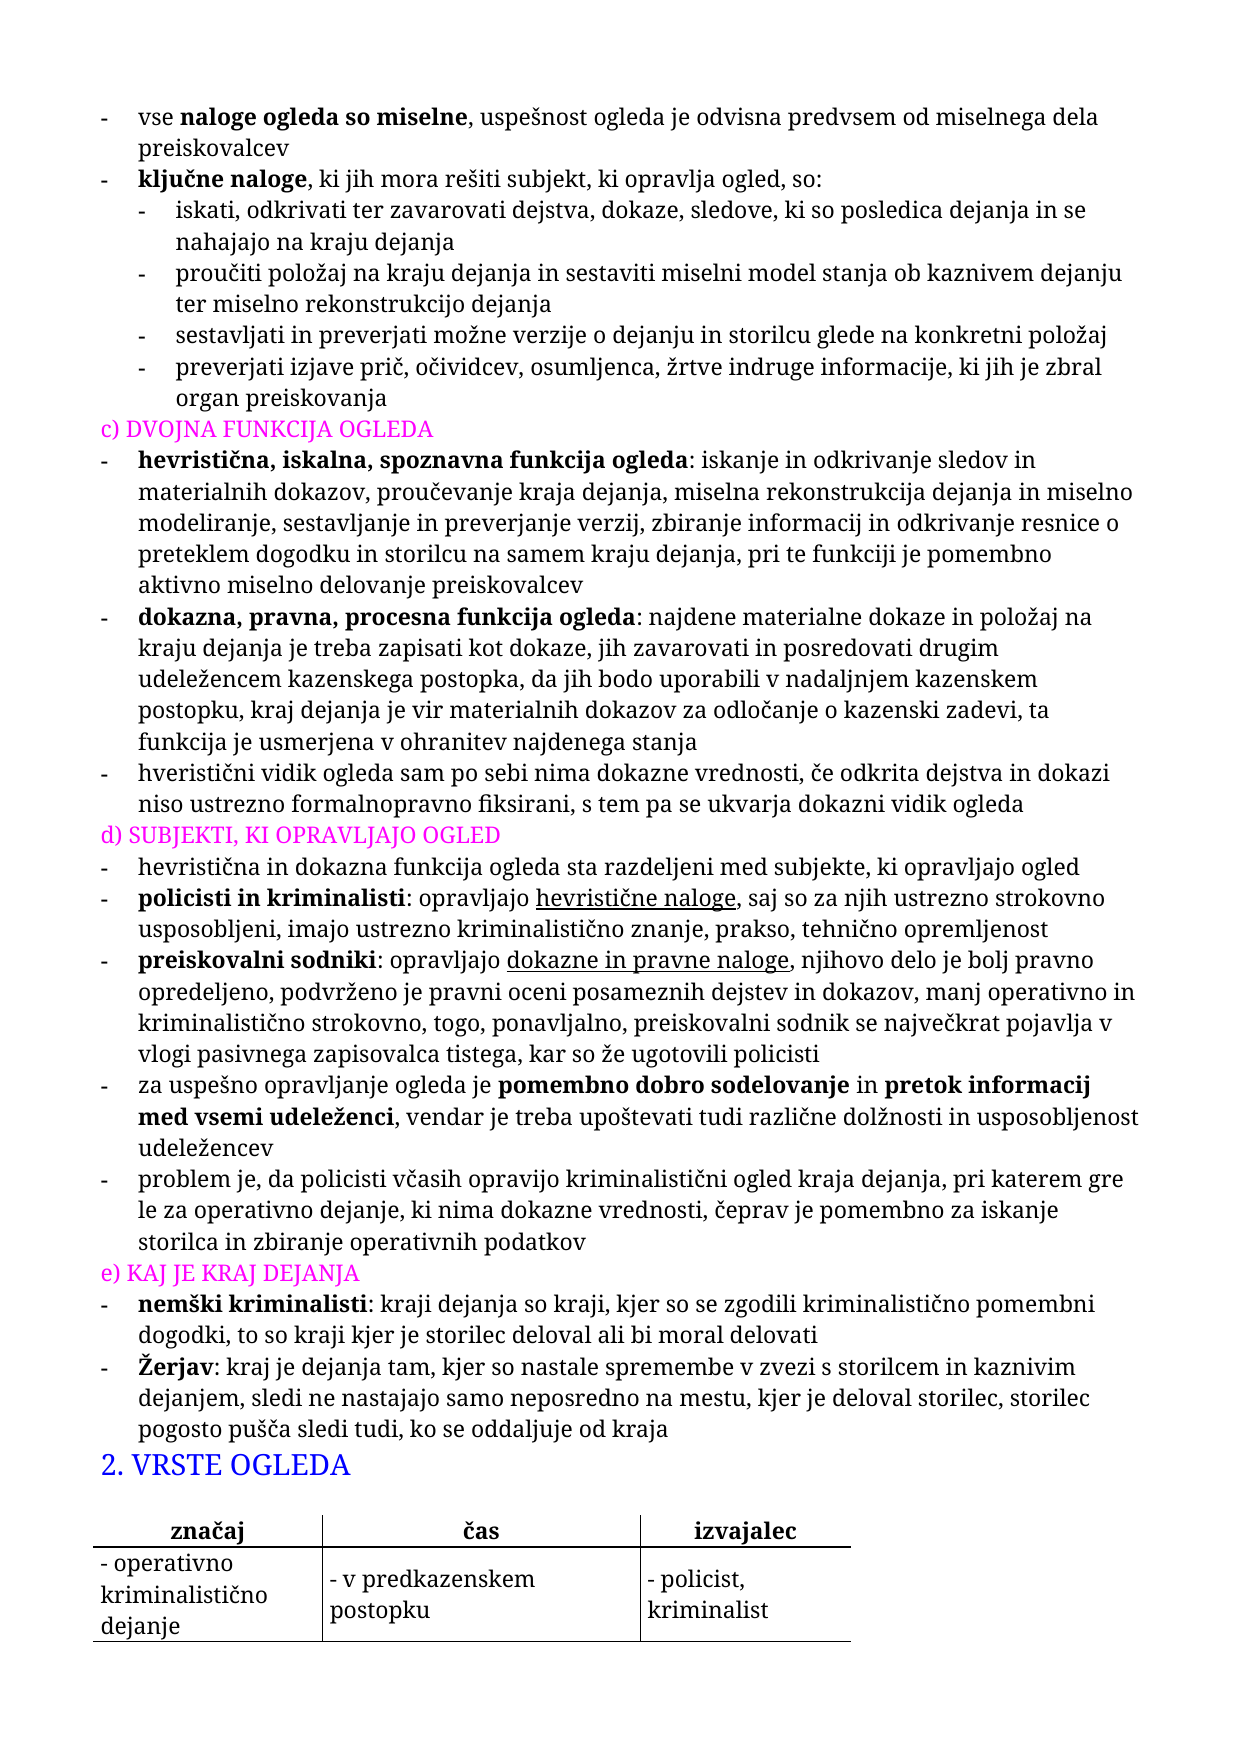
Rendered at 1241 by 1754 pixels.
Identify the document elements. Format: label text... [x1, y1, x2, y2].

table_cell - operativno kriminalistično dejanje [93, 1548, 322, 1641]
text d) SUBJEKTI, KI OPRAVLJAJO OGLED [100, 819, 1140, 850]
list preiskovalni sodniki: opravljajo dokazne in pravne naloge, njihovo delo je bolj pravno opredeljeno, podvrženo je pravni oceni posameznih dejstev in dokazov, manj operativno in kriminalistično strokovno, togo, ponavljalno, preiskovalni sodnik se največkrat pojavlja v vlogi pasivnega zapisovalca tistega, kar so že ugotovili policisti [100, 944, 1140, 1069]
list preverjati izjave prič, očividcev, osumljenca, žrtve indruge informacije, ki jih je zbral organ preiskovanja [138, 350, 1140, 413]
list sestavljati in preverjati možne verzije o dejanju in storilcu glede na konkretni položaj [138, 319, 1140, 350]
subtitle 2. VRSTE OGLEDA [100, 1444, 1140, 1484]
list proučiti položaj na kraju dejanja in sestaviti miselni model stanja ob kaznivem dejanju ter miselno rekonstrukcijo dejanja [138, 257, 1140, 319]
list dokazna, pravna, procesna funkcija ogleda: najdene materialne dokaze in položaj na kraju dejanja je treba zapisati kot dokaze, jih zavarovati in posredovati drugim udeležencem kazenskega postopka, da jih bodo uporabili v nadaljnjem kazenskem postopku, kraj dejanja je vir materialnih dokazov za odločanje o kazenski zadevi, ta funkcija je usmerjena v ohranitev najdenega stanja [100, 600, 1140, 757]
table_cell - v predkazenskem postopku [323, 1548, 640, 1641]
text c) DVOJNA FUNKCIJA OGLEDA [100, 413, 1140, 444]
list nemški kriminalisti: kraji dejanja so kraji, kjer so se zgodili kriminalistično pomembni dogodki, to so kraji kjer je storilec deloval ali bi moral delovati [100, 1288, 1140, 1350]
table_header izvajalec [641, 1515, 851, 1546]
list hevristična, iskalna, spoznavna funkcija ogleda: iskanje in odkrivanje sledov in materialnih dokazov, proučevanje kraja dejanja, miselna rekonstrukcija dejanja in miselno modeliranje, sestavljanje in preverjanje verzij, zbiranje informacij in odkrivanje resnice o preteklem dogodku in storilcu na samem kraju dejanja, pri te funkciji je pomembno aktivno miselno delovanje preiskovalcev [100, 444, 1140, 600]
list vse naloge ogleda so miselne, uspešnost ogleda je odvisna predvsem od miselnega dela preiskovalcev [100, 100, 1140, 163]
list iskati, odkrivati ter zavarovati dejstva, dokaze, sledove, ki so posledica dejanja in se nahajajo na kraju dejanja [138, 194, 1140, 257]
table_cell - policist, kriminalist [641, 1548, 851, 1641]
list za uspešno opravljanje ogleda je pomembno dobro sodelovanje in pretok informacij med vsemi udeleženci, vendar je treba upoštevati tudi različne dolžnosti in usposobljenost udeležencev [100, 1069, 1140, 1163]
list ključne naloge, ki jih mora rešiti subjekt, ki opravlja ogled, so: [100, 163, 1140, 194]
list hveristični vidik ogleda sam po sebi nima dokazne vrednosti, če odkrita dejstva in dokazi niso ustrezno formalnopravno fiksirani, s tem pa se ukvarja dokazni vidik ogleda [100, 757, 1140, 819]
table_header čas [323, 1515, 640, 1546]
list problem je, da policisti včasih opravijo kriminalistični ogled kraja dejanja, pri katerem gre le za operativno dejanje, ki nima dokazne vrednosti, čeprav je pomembno za iskanje storilca in zbiranje operativnih podatkov [100, 1163, 1140, 1257]
text e) KAJ JE KRAJ DEJANJA [100, 1257, 1140, 1288]
list policisti in kriminalisti: opravljajo hevristične naloge, saj so za njih ustrezno strokovno usposobljeni, imajo ustrezno kriminalistično znanje, prakso, tehnično opremljenost [100, 882, 1140, 944]
table_header značaj [93, 1515, 322, 1546]
list hevristična in dokazna funkcija ogleda sta razdeljeni med subjekte, ki opravljajo ogled [100, 850, 1140, 882]
list Žerjav: kraj je dejanja tam, kjer so nastale spremembe v zvezi s storilcem in kaznivim dejanjem, sledi ne nastajajo samo neposredno na mestu, kjer je deloval storilec, storilec pogosto pušča sledi tudi, ko se oddaljuje od kraja [100, 1350, 1140, 1444]
